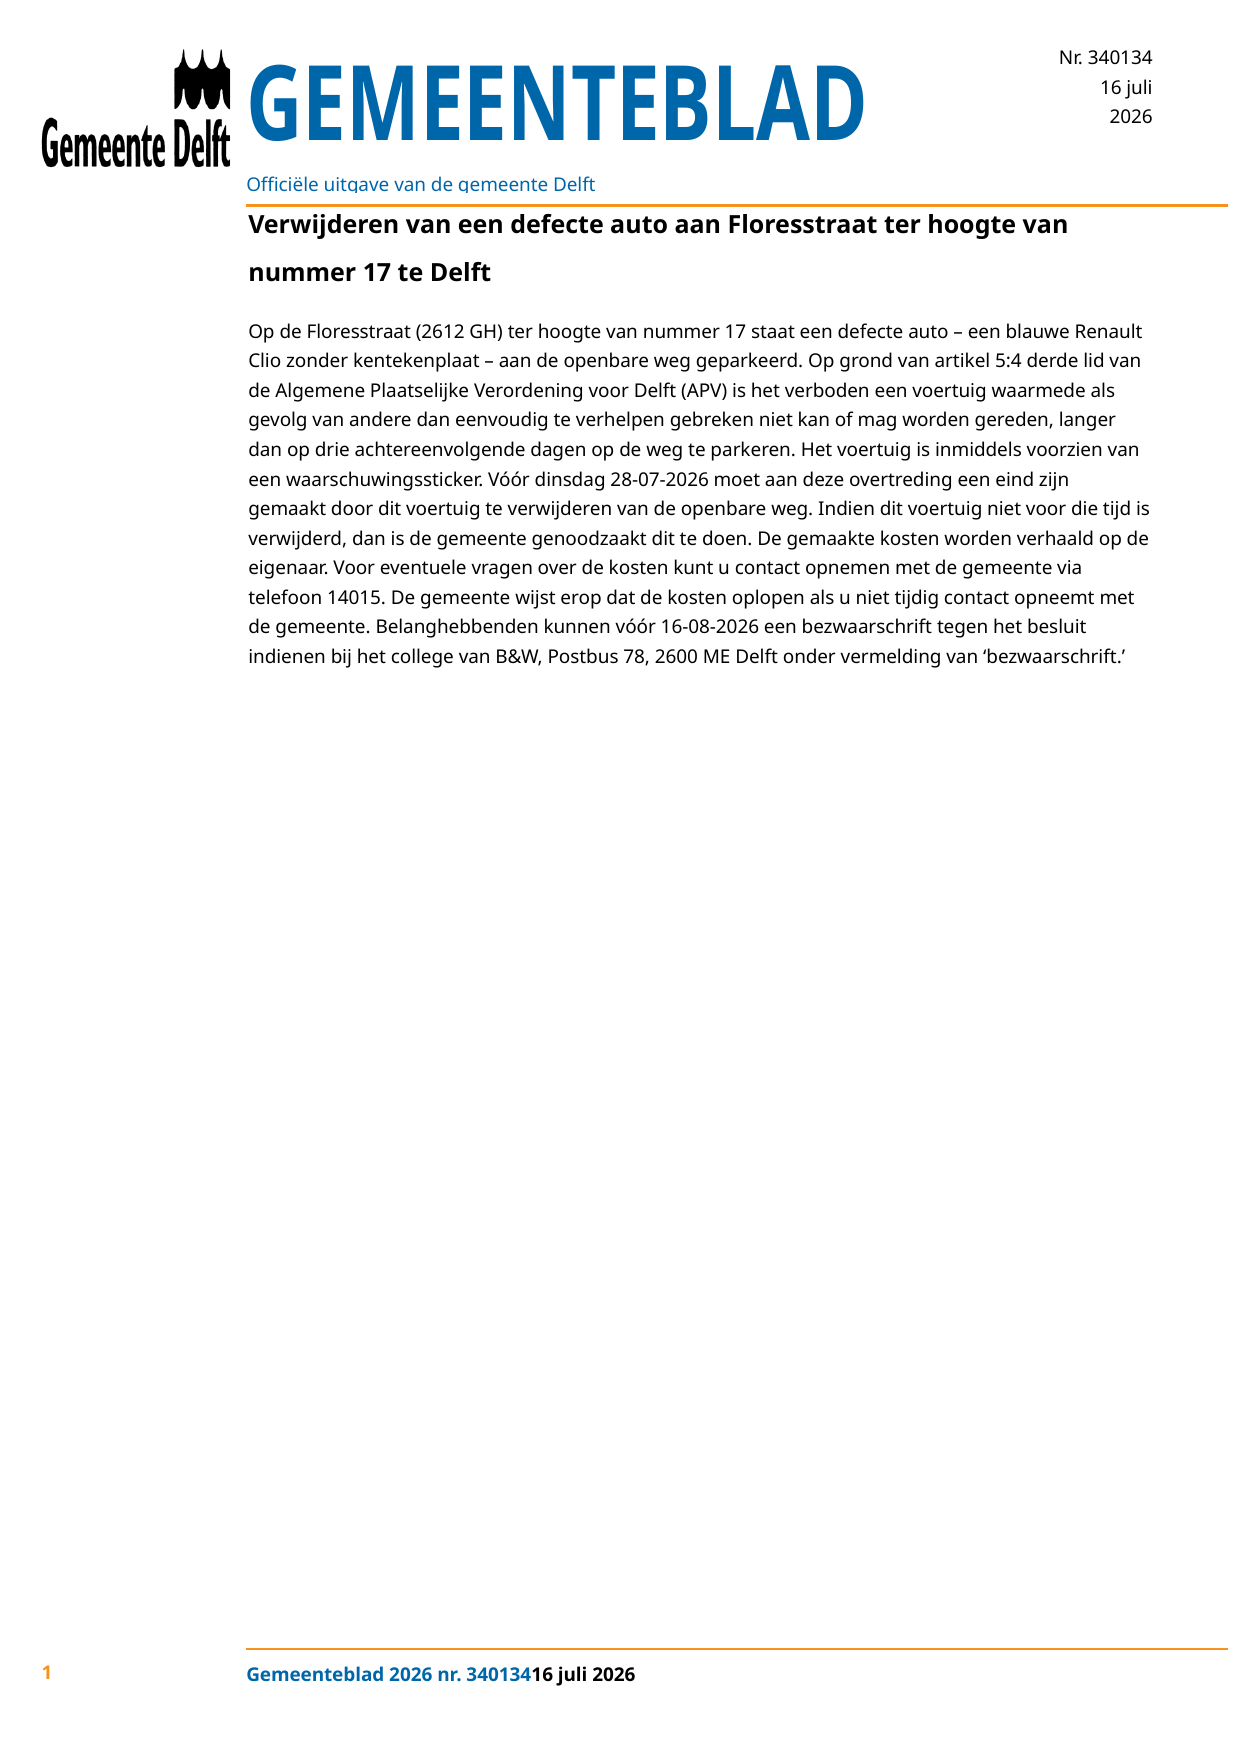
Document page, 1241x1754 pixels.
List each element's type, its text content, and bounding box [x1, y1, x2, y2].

text Op de Floresstraat (2612 GH) ter hoogte van nummer 17 staat een defecte auto – een blauwe Renault Clio zonder kentekenplaat – aan de openbare weg geparkeerd. Op grond van artikel 5:4 derde lid van de Algemene Plaatselijke Verordening voor Delft (APV) is het verboden een voertuig waarmede als gevolg van andere dan eenvoudig te verhelpen gebreken niet kan of mag worden gereden, langer dan op drie achtereenvolgende dagen op de weg te parkeren. Het voertuig is inmiddels voorzien van een waarschuwingssticker. Vóór dinsdag 28-07-2026 moet aan deze overtreding een eind zijn gemaakt door dit voertuig te verwijderen van de openbare weg. Indien dit voertuig niet voor die tijd is verwijderd, dan is de gemeente genoodzaakt dit te doen. De gemaakte kosten worden verhaald op de eigenaar. Voor eventuele vragen over de kosten kunt u contact opnemen met de gemeente via telefoon 14015. De gemeente wijst erop dat de kosten oplopen als u niet tijdig contact opneemt met de gemeente. Belanghebbenden kunnen vóór 16-08-2026 een bezwaarschrift tegen het besluit indienen bij het college van B&W, Postbus 78, 2600 ME Delft onder vermelding van ‘bezwaarschrift.’ [248, 318, 1152, 669]
picture [41, 47, 231, 172]
text Verwijderen van een defecte auto aan Floresstraat ter hoogte van nummer 17 te Delft [248, 207, 1152, 288]
